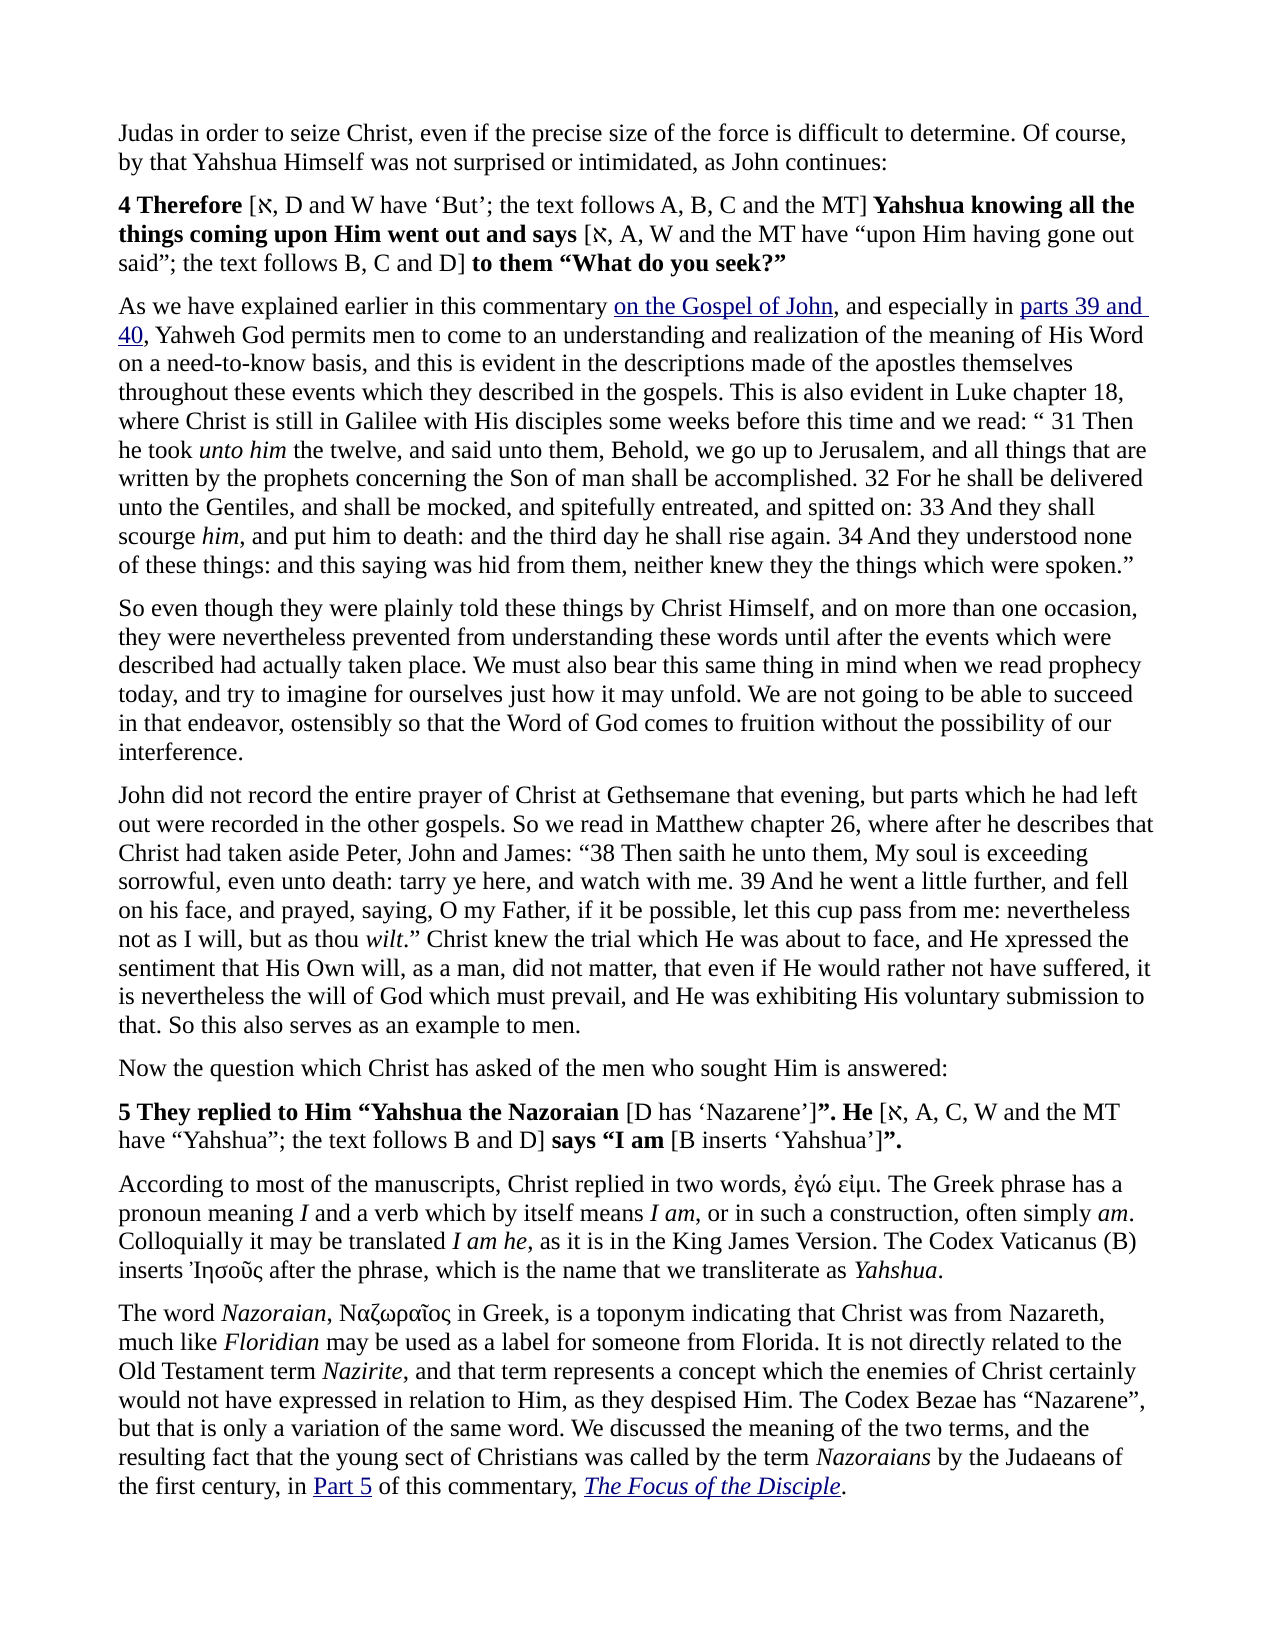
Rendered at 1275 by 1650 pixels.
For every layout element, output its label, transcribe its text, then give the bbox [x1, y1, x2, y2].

text The word Nazoraian, Ναζωραῖος in Greek, is a toponym indicating that Christ was from Nazareth, much like Floridian may be used as a label for someone from Florida. It is not directly related to the Old Testament term Nazirite, and that term represents a concept which the enemies of Christ certainly would not have expressed in relation to Him, as they despised Him. The Codex Bezae has “Nazarene”, but that is only a variation of the same word. We discussed the meaning of the two terms, and the resulting fact that the young sect of Christians was called by the term Nazoraians by the Judaeans of the first century, in Part 5 of this commentary, The Focus of the Disciple. [118, 1298, 1157, 1500]
text Judas in order to seize Christ, even if the precise size of the force is difficult to determine. Of course, by that Yahshua Himself was not surprised or intimidated, as John continues: [118, 118, 1157, 176]
text John did not record the entire prayer of Christ at Gethsemane that evening, but parts which he had left out were recorded in the other gospels. So we read in Matthew chapter 26, where after he describes that Christ had taken aside Peter, John and James: “38 Then saith he unto them, My soul is exceeding sorrowful, even unto death: tarry ye here, and watch with me. 39 And he went a little further, and fell on his face, and prayed, saying, O my Father, if it be possible, let this cup pass from me: nevertheless not as I will, but as thou wilt.” Christ knew the trial which He was about to face, and He xpressed the sentiment that His Own will, as a man, did not matter, that even if He would rather not have suffered, it is nevertheless the will of God which must prevail, and He was exhibiting His voluntary submission to that. So this also serves as an example to men. [118, 780, 1157, 1039]
text 5 They replied to Him “Yahshua the Nazoraian [D has ‘Nazarene’]”. He [א, A, C, W and the MT have “Yahshua”; the text follows B and D] says “I am [B inserts ‘Yahshua’]”. [118, 1097, 1157, 1154]
text Now the question which Christ has asked of the men who sought Him is answered: [118, 1053, 1157, 1082]
text As we have explained earlier in this commentary on the Gospel of John, and especially in parts 39 and 40, Yahweh God permits men to come to an understanding and realization of the meaning of His Word on a need-to-know basis, and this is evident in the descriptions made of the apostles themselves throughout these events which they described in the gospels. This is also evident in Luke chapter 18, where Christ is still in Galilee with His disciples some weeks before this time and we read: “ 31 Then he took unto him the twelve, and said unto them, Behold, we go up to Jerusalem, and all things that are written by the prophets concerning the Son of man shall be accomplished. 32 For he shall be delivered unto the Gentiles, and shall be mocked, and spitefully entreated, and spitted on: 33 And they shall scourge him, and put him to death: and the third day he shall rise again. 34 And they understood none of these things: and this saying was hid from them, neither knew they the things which were spoken.” [118, 291, 1157, 578]
text So even though they were plainly told these things by Christ Himself, and on more than one occasion, they were nevertheless prevented from understanding these words until after the events which were described had actually taken place. We must also bear this same thing in mind when we read prophecy today, and try to imagine for ourselves just how it may unfold. We are not going to be able to succeed in that endeavor, ostensibly so that the Word of God comes to fruition without the possibility of our interference. [118, 593, 1157, 766]
text According to most of the manuscripts, Christ replied in two words, ἐγώ εἰμι. The Greek phrase has a pronoun meaning I and a verb which by itself means I am, or in such a construction, often simply am. Colloquially it may be translated I am he, as it is in the King James Version. The Codex Vaticanus (B) inserts Ἰησοῦς after the phrase, which is the name that we transliterate as Yahshua. [118, 1169, 1157, 1284]
text 4 Therefore [א, D and W have ‘But’; the text follows A, B, C and the MT] Yahshua knowing all the things coming upon Him went out and says [א, A, W and the MT have “upon Him having gone out said”; the text follows B, C and D] to them “What do you seek?” [118, 190, 1157, 276]
